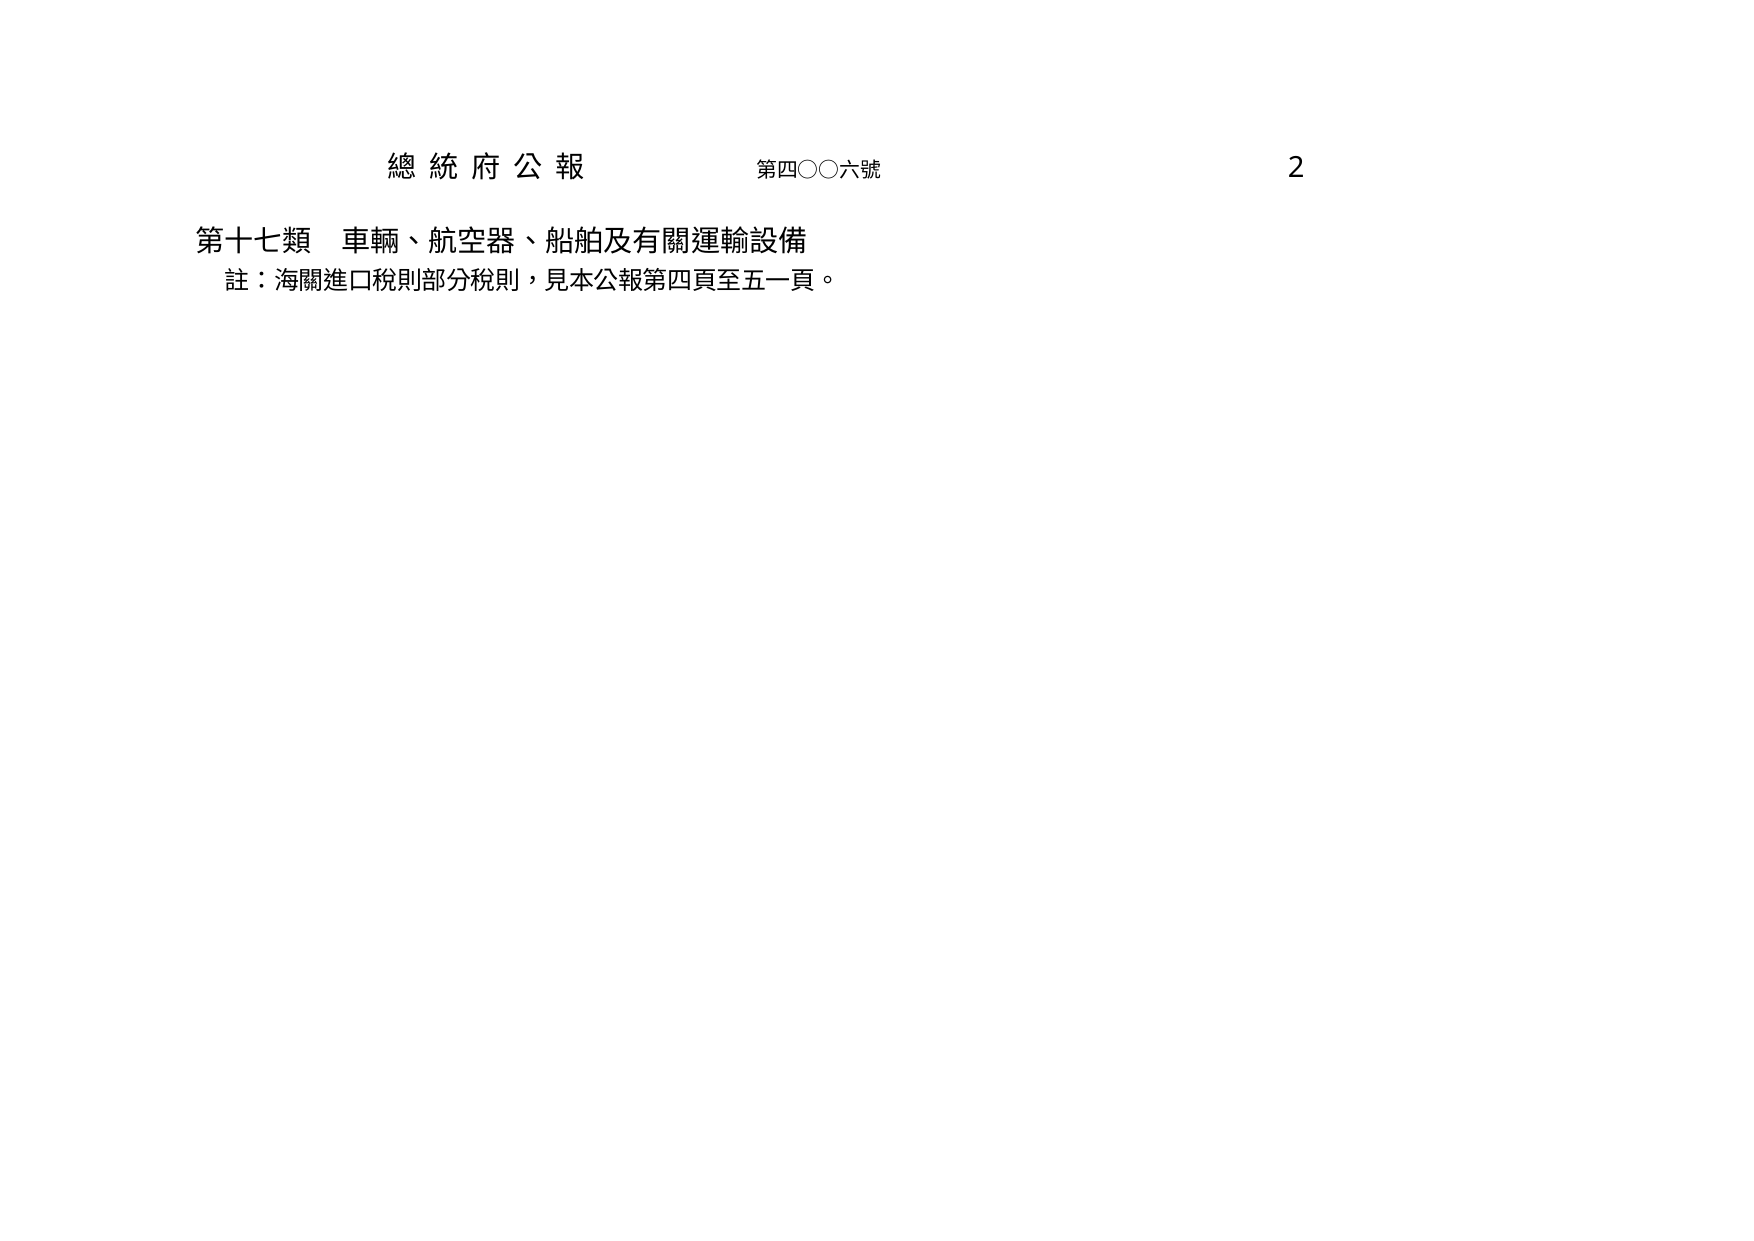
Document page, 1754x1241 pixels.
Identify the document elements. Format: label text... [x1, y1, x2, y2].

text 註：海關進口稅則部分稅則，見本公報第四頁至五一頁。 [224, 259, 1559, 297]
text 第十七類 車輛、航空器、船舶及有關運輸設備 [195, 222, 1559, 259]
